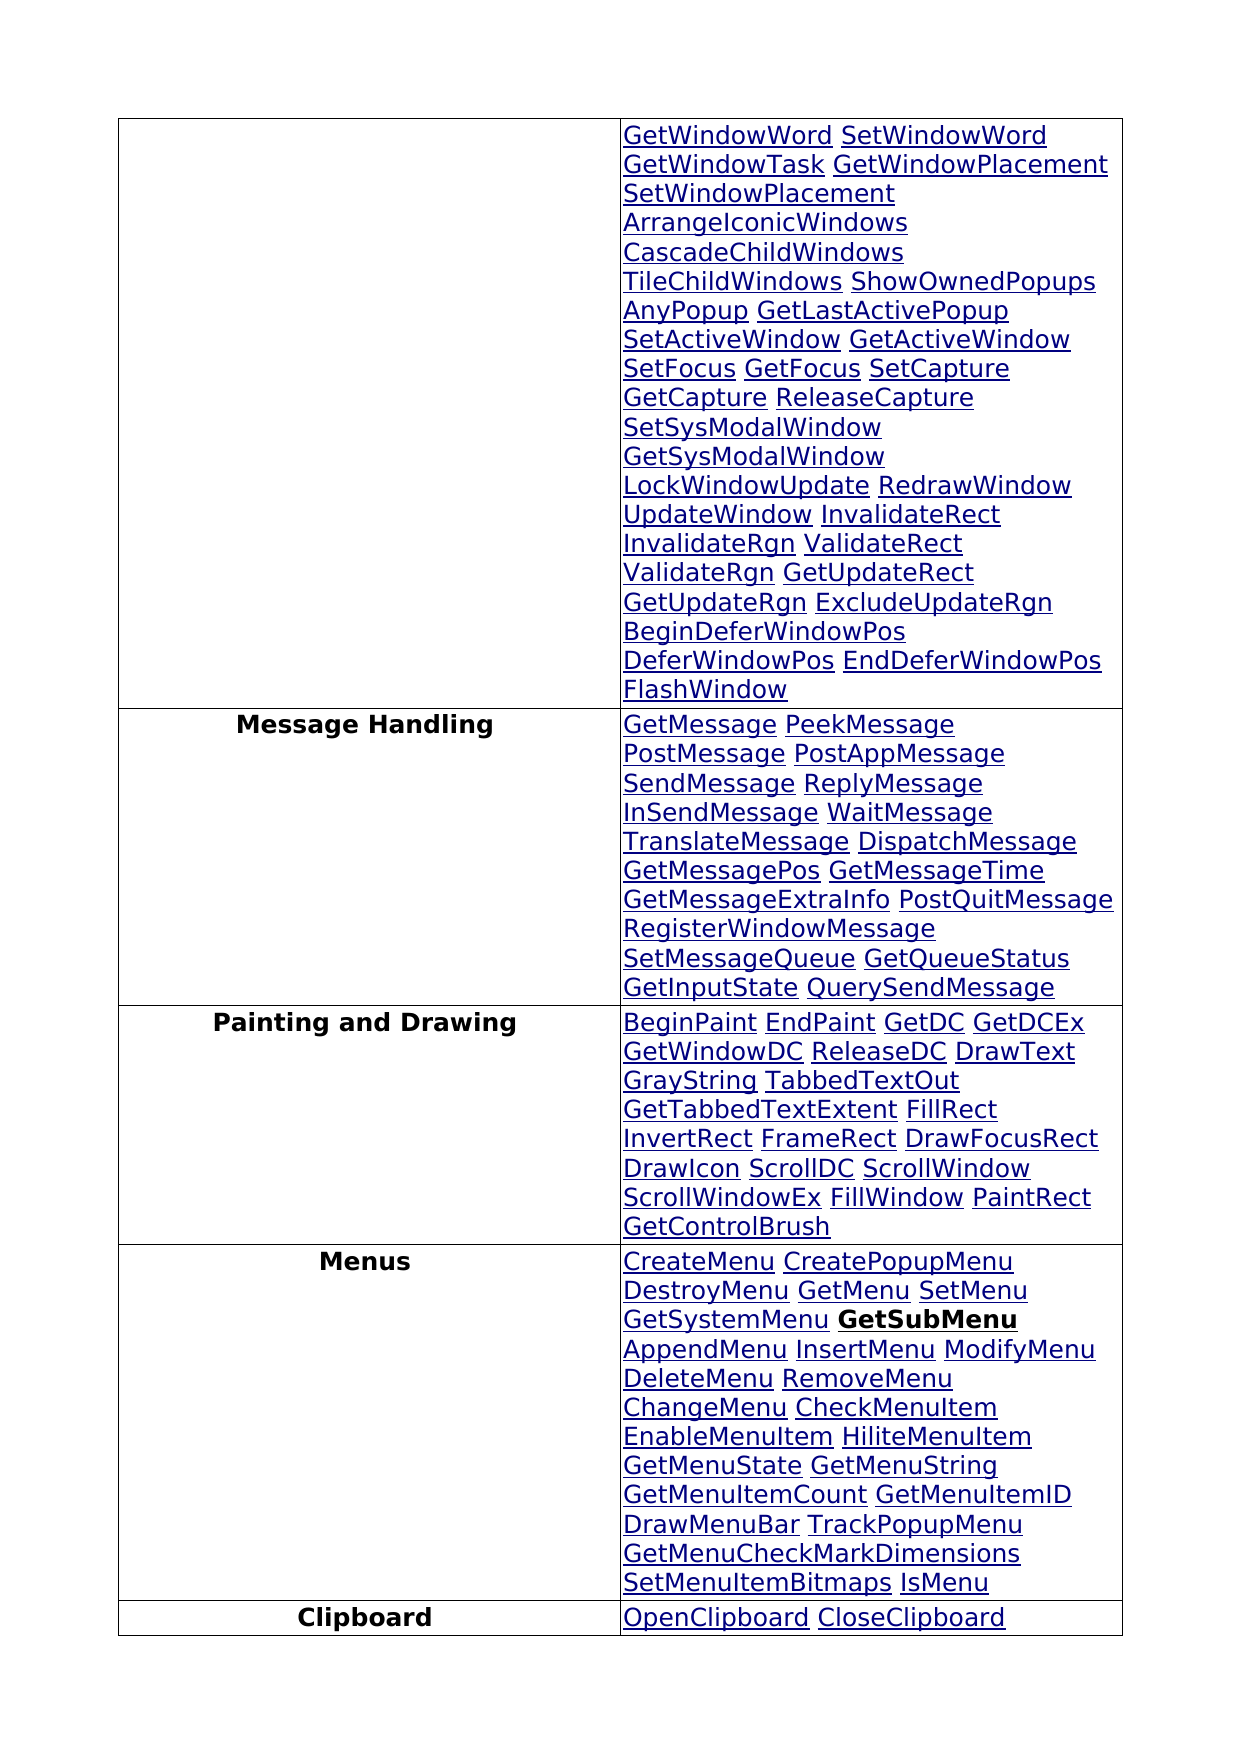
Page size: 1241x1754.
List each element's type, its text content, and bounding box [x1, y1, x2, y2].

table_cell Painting and Drawing [119, 1006, 620, 1244]
table_cell OpenClipboard CloseClipboard [621, 1601, 1122, 1635]
table_cell GetWindowWord SetWindowWord GetWindowTask GetWindowPlacement SetWindowPlacement ArrangeIconicWindows CascadeChildWindows TileChildWindows ShowOwnedPopups AnyPopup GetLastActivePopup SetActiveWindow GetActiveWindow SetFocus GetFocus SetCapture GetCapture ReleaseCapture SetSysModalWindow GetSysModalWindow LockWindowUpdate RedrawWindow UpdateWindow InvalidateRect InvalidateRgn ValidateRect ValidateRgn GetUpdateRect GetUpdateRgn ExcludeUpdateRgn BeginDeferWindowPos DeferWindowPos EndDeferWindowPos FlashWindow [621, 119, 1122, 707]
table_cell Message Handling [119, 709, 620, 1005]
table_cell GetMessage PeekMessage PostMessage PostAppMessage SendMessage ReplyMessage InSendMessage WaitMessage TranslateMessage DispatchMessage GetMessagePos GetMessageTime GetMessageExtraInfo PostQuitMessage RegisterWindowMessage SetMessageQueue GetQueueStatus GetInputState QuerySendMessage [621, 709, 1122, 1005]
table_cell Menus [119, 1245, 620, 1600]
table_cell BeginPaint EndPaint GetDC GetDCEx GetWindowDC ReleaseDC DrawText GrayString TabbedTextOut GetTabbedTextExtent FillRect InvertRect FrameRect DrawFocusRect DrawIcon ScrollDC ScrollWindow ScrollWindowEx FillWindow PaintRect GetControlBrush [621, 1006, 1122, 1244]
table_cell Clipboard [119, 1601, 620, 1635]
table_cell [119, 119, 620, 707]
table_cell CreateMenu CreatePopupMenu DestroyMenu GetMenu SetMenu GetSystemMenu GetSubMenu AppendMenu InsertMenu ModifyMenu DeleteMenu RemoveMenu ChangeMenu CheckMenuItem EnableMenuItem HiliteMenuItem GetMenuState GetMenuString GetMenuItemCount GetMenuItemID DrawMenuBar TrackPopupMenu GetMenuCheckMarkDimensions SetMenuItemBitmaps IsMenu [621, 1245, 1122, 1600]
